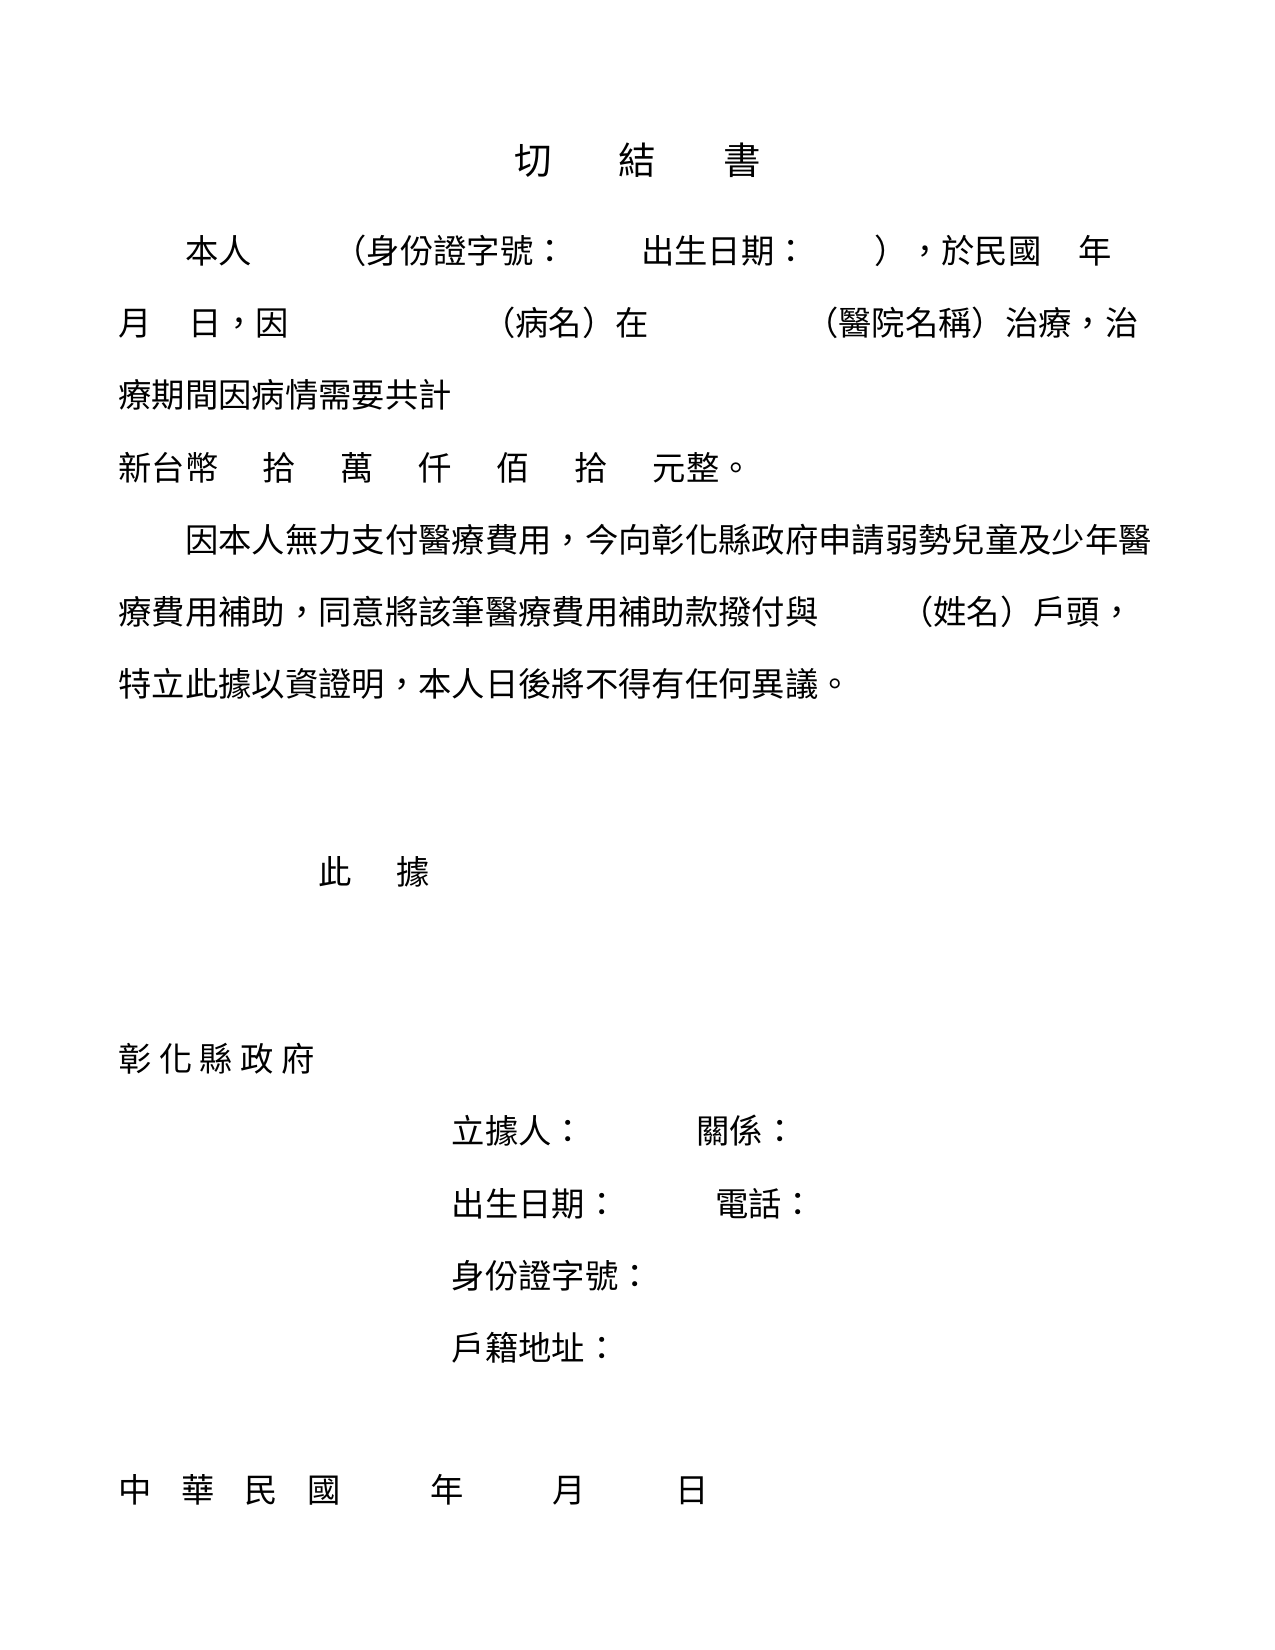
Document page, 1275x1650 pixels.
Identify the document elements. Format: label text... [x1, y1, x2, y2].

text 立據人： 關係： [118, 1105, 1157, 1153]
text 身份證字號： [118, 1250, 1157, 1298]
text 切 結 書 [118, 131, 1157, 185]
text 此 據 [118, 846, 1157, 894]
text 新台幣 拾 萬 仟 佰 拾 元整。 [118, 441, 1157, 489]
text 出生日期： 電話： [118, 1177, 1157, 1226]
text 中 華 民 國 年 月 日 [118, 1464, 1157, 1512]
text 彰 化 縣 政 府 [118, 1033, 1157, 1081]
text 因本人無力支付醫療費用，今向彰化縣政府申請弱勢兒童及少年醫療費用補助，同意將該筆醫療費用補助款撥付與 （姓名）戶頭，特立此據以資證明，本人日後將不得有任何異議。 [118, 514, 1157, 706]
text 本人 （身份證字號： 出生日期： ），於民國 年 月 日，因 （病名）在 （醫院名稱）治療，治療期間因病情需要共計 [118, 224, 1157, 417]
text 戶籍地址： [118, 1322, 1157, 1370]
